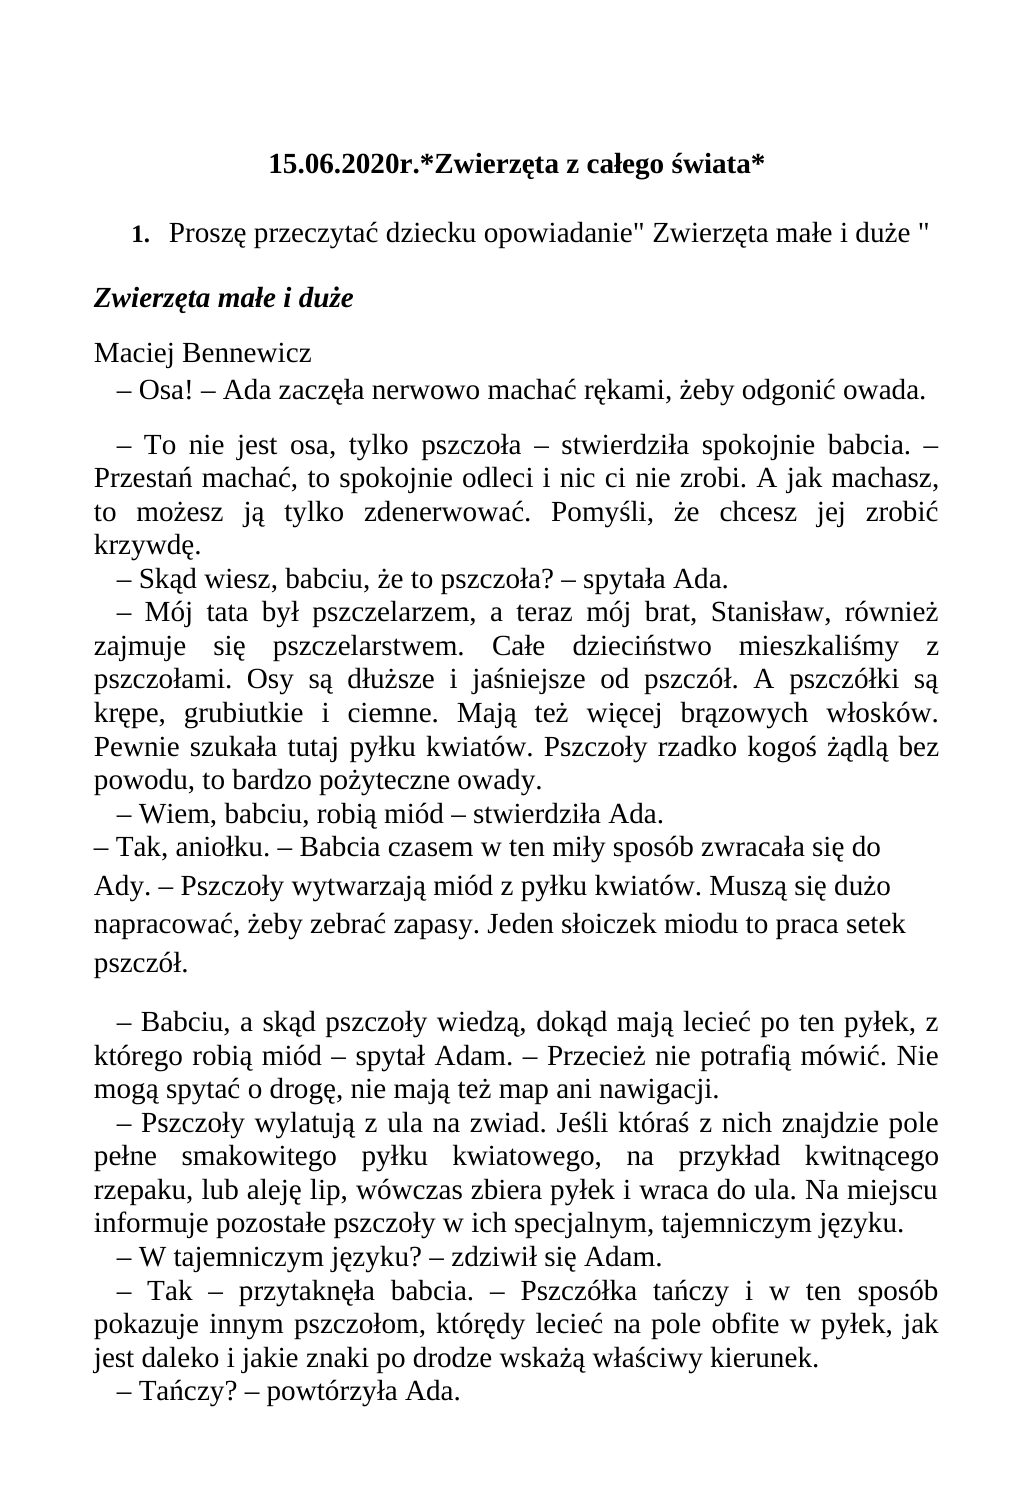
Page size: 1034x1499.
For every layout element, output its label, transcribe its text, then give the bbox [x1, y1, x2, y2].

text Maciej Bennewicz [94, 335, 940, 368]
text – Osa! – Ada zaczęła nerwowo machać rękami, żeby odgonić owada. [94, 372, 940, 406]
text – Tak – przytaknęła babcia. – Pszczółka tańczy i w ten sposób pokazuje innym pszczołom, którędy lecieć na pole obfite w pyłek, jak jest daleko i jakie znaki po drodze wskażą właściwy kierunek. [94, 1273, 940, 1373]
text – Wiem, babciu, robią miód – stwierdziła Ada. [94, 796, 940, 829]
text – Tak, aniołku. – Babcia czasem w ten miły sposób zwracała się do Ady. – Pszczoły wytwa­rzają miód z pyłku kwiatów. Muszą się dużo napracować, żeby zebrać zapasy. Jeden słoiczek miodu to praca setek pszczół. [94, 829, 940, 978]
text – Pszczoły wylatują z ula na zwiad. Jeśli któraś z nich znajdzie pole pełne smakowitego pyłku kwiatowego, na przykład kwitnącego rzepaku, lub aleję lip, wówczas zbiera pyłek i wraca do ula. Na miejscu informuje pozostałe pszczoły w ich specjalnym, tajemniczym języku. [94, 1105, 940, 1239]
list Proszę przeczytać dziecku opowiadanie" Zwierzęta małe i duże " [131, 216, 940, 249]
text 15.06.2020r.*Zwierzęta z całego świata* [94, 146, 940, 179]
text – Skąd wiesz, babciu, że to pszczoła? – spytała Ada. [94, 561, 940, 594]
text – Babciu, a skąd pszczoły wiedzą, dokąd mają lecieć po ten pyłek, z którego robią miód – spytał Adam. – Przecież nie potrafią mówić. Nie mogą spytać o drogę, nie mają też map ani nawigacji. [94, 1004, 940, 1105]
text – W tajemniczym języku? – zdziwił się Adam. [94, 1239, 940, 1273]
text – Tańczy? – powtórzyła Ada. [94, 1373, 940, 1407]
text – Mój tata był pszczelarzem, a teraz mój brat, Stanisław, również zajmuje się pszczelarstwem. Całe dzieciństwo mieszkaliśmy z pszczołami. Osy są dłuższe i jaśniejsze od pszczół. A pszczółki są krępe, grubiutkie i ciemne. Mają też więcej brązowych włosków. Pewnie szukała tutaj pyłku kwiatów. Pszczoły rzadko kogoś żądlą bez powodu, to bardzo pożyteczne owady. [94, 594, 940, 796]
text – To nie jest osa, tylko pszczoła – stwierdziła spokojnie babcia. – Przestań machać, to spokoj­nie odleci i nic ci nie zrobi. A jak machasz, to możesz ją tylko zdenerwować. Pomyśli, że chcesz jej zrobić krzywdę. [94, 427, 940, 561]
text Zwierzęta małe i duże [94, 280, 940, 314]
